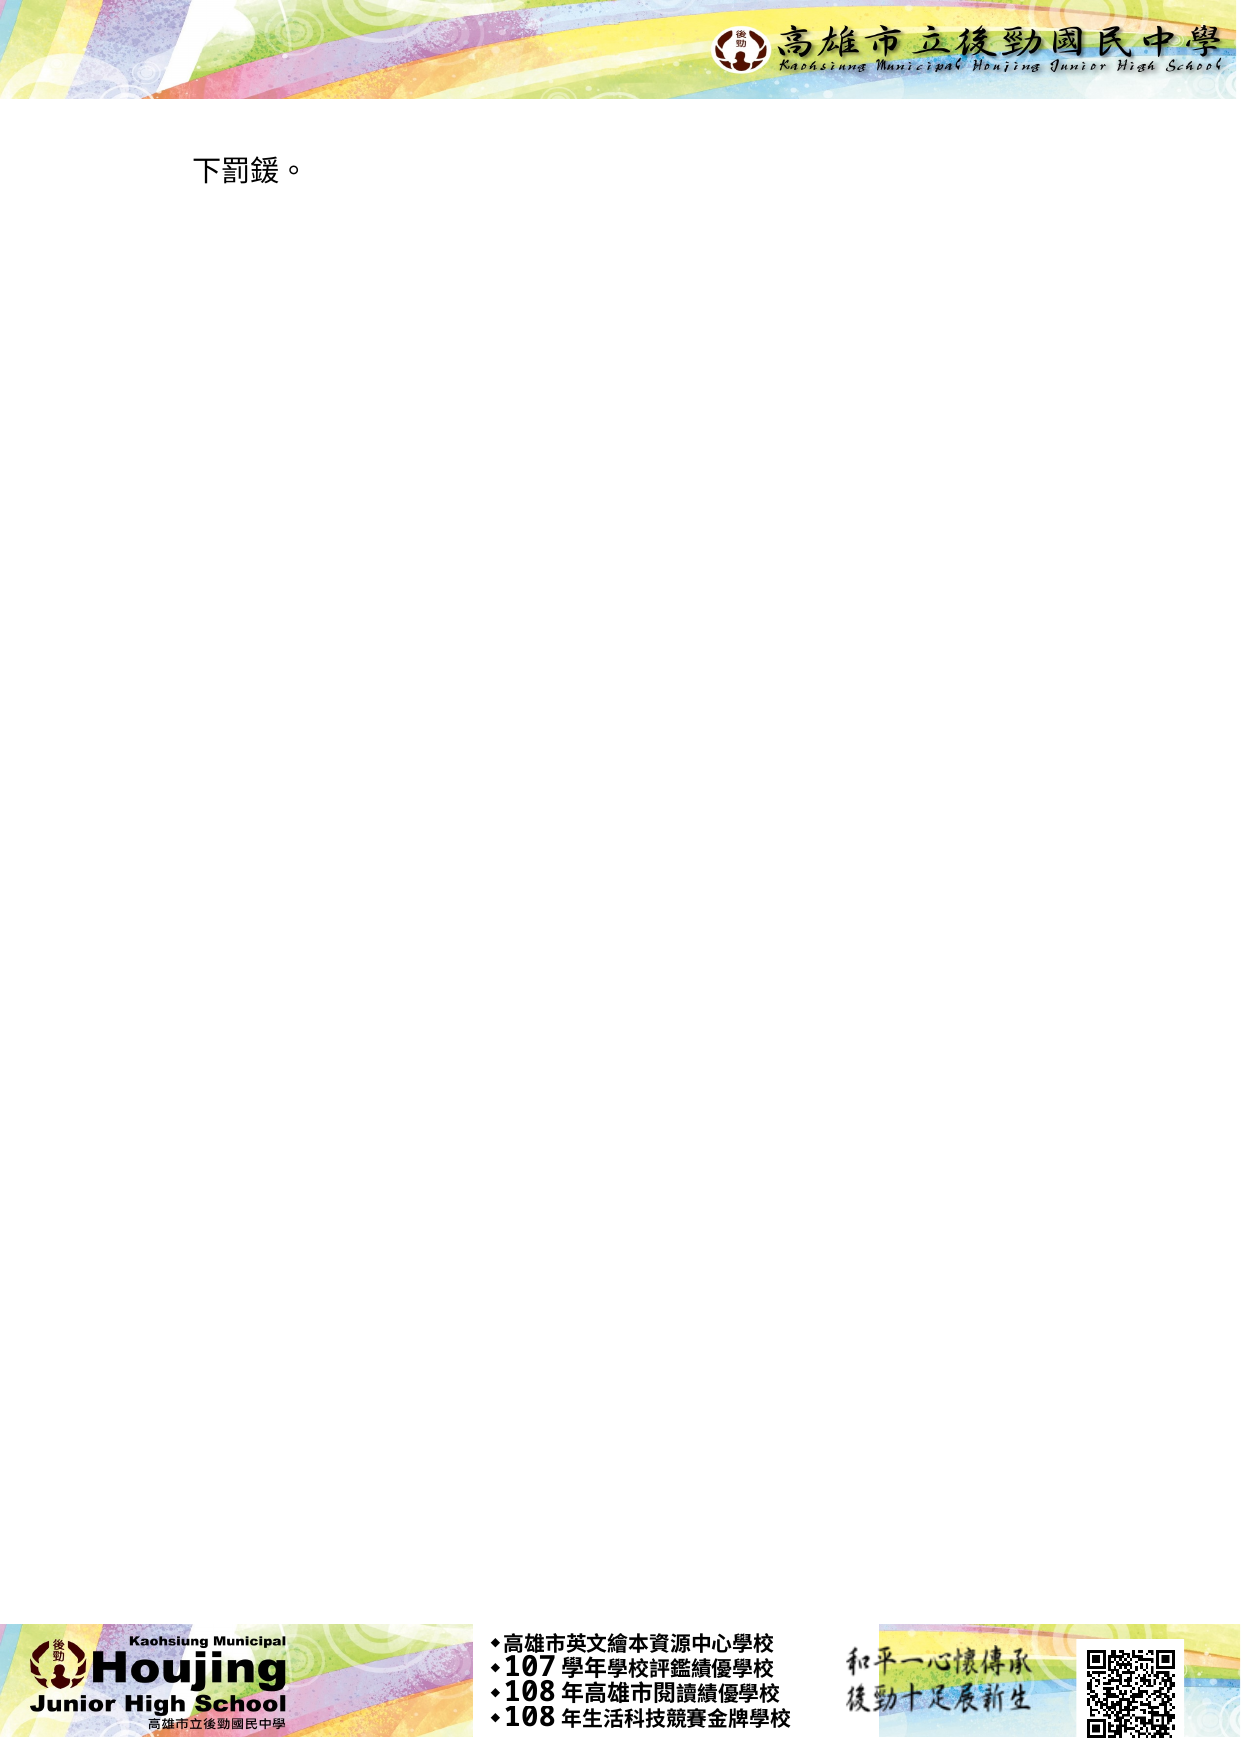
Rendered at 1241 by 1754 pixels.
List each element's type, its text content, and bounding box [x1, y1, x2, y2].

list 教育人員、教保服務人員負有家暴法第50條第1項及兒少法第53條第1項各款法定通報責任，若延遲通報或未通報，依家暴法第62條第1項、兒少法第100條及各裁罰基準，依情節裁處新臺幣六千元以上六萬元以下罰鍰。 [118, 127, 1122, 189]
